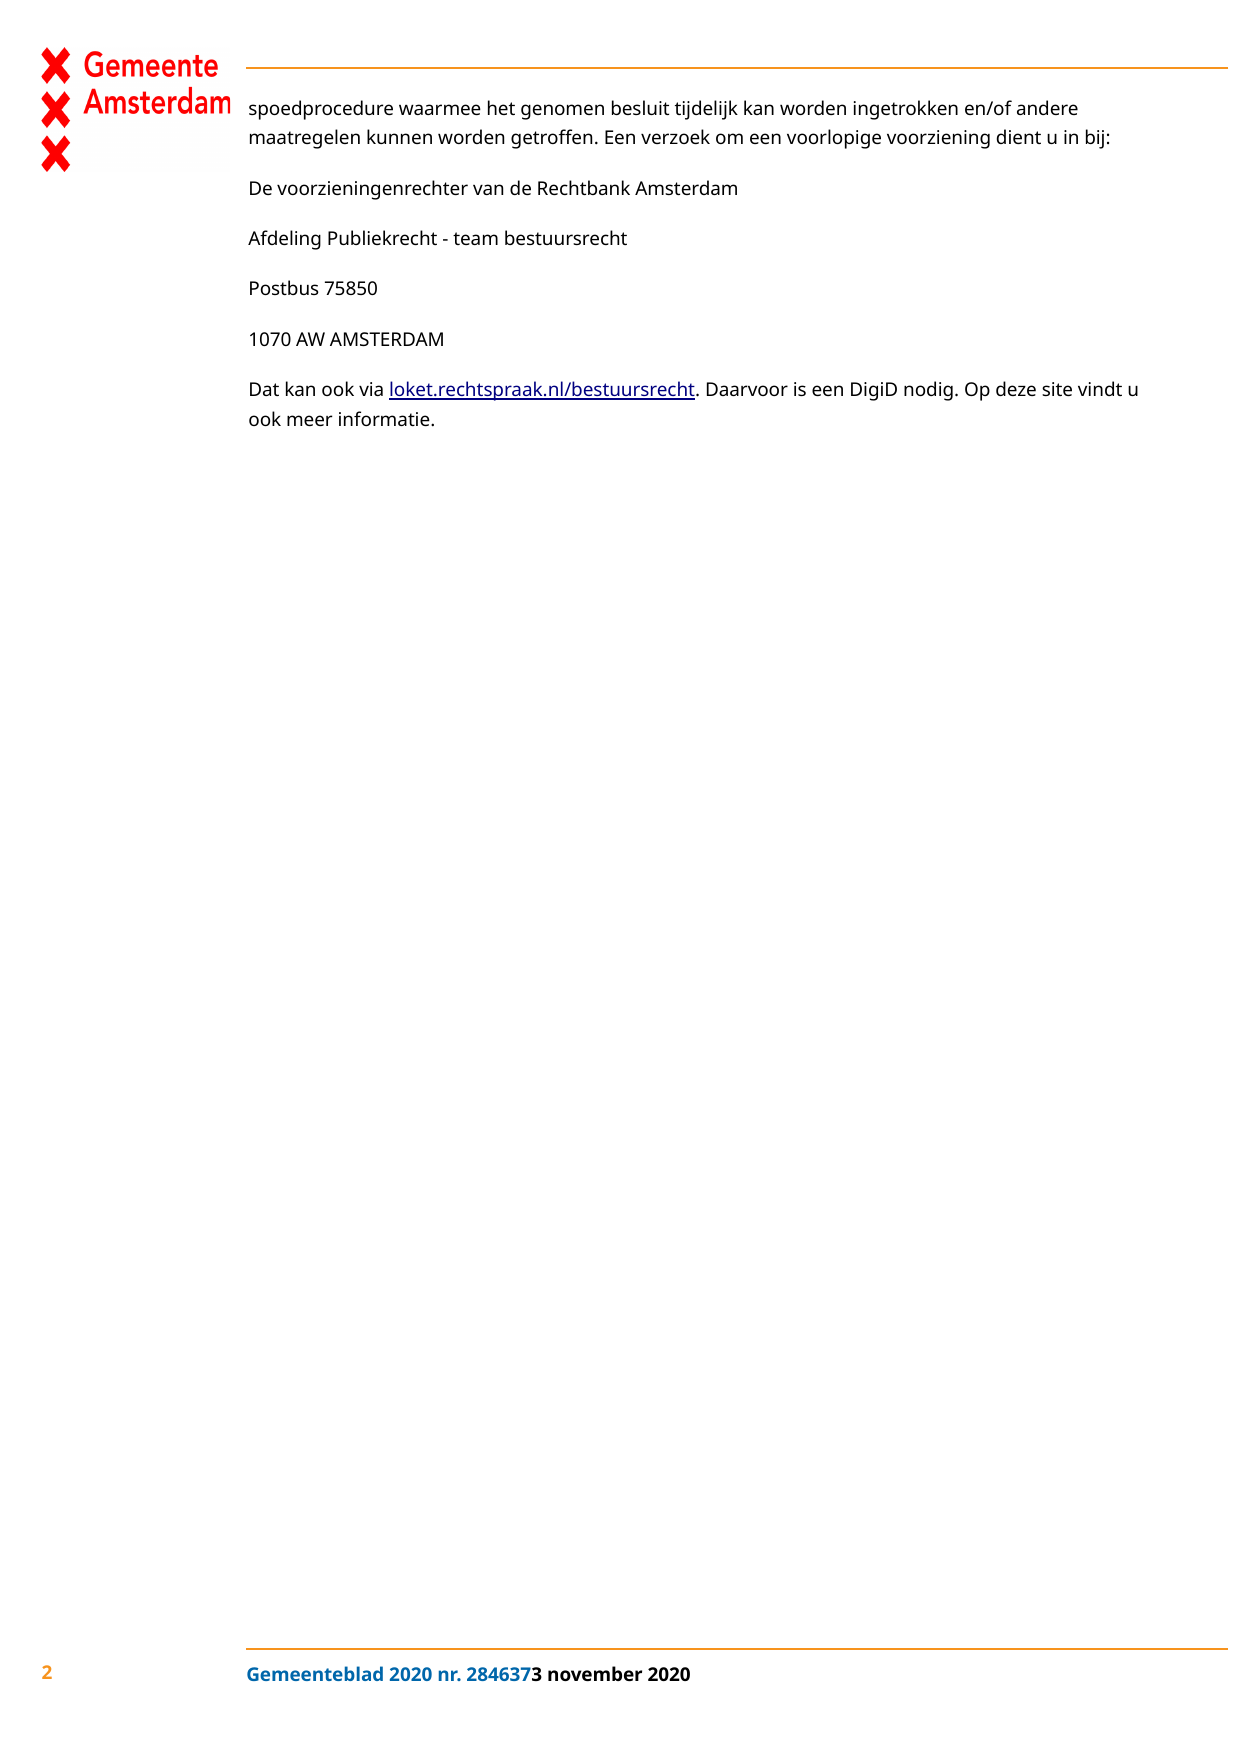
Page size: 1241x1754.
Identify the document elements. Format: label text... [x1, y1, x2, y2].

text 1070 AW AMSTERDAM [248, 326, 1152, 352]
text Postbus 75850 [248, 276, 1152, 301]
text Afdeling Publiekrecht - team bestuursrecht [248, 225, 1152, 251]
text De voorzieningenrechter van de Rechtbank Amsterdam [248, 175, 1152, 201]
picture [41, 47, 231, 172]
text spoedprocedure waarmee het genomen besluit tijdelijk kan worden ingetrokken en/of andere maatregelen kunnen worden getroffen. Een verzoek om een voorlopige voorziening dient u in bij: [248, 95, 1152, 150]
text Dat kan ook via loket.rechtspraak.nl/bestuursrecht. Daarvoor is een DigiD nodig. Op deze site vindt u ook meer informatie. [248, 376, 1152, 432]
